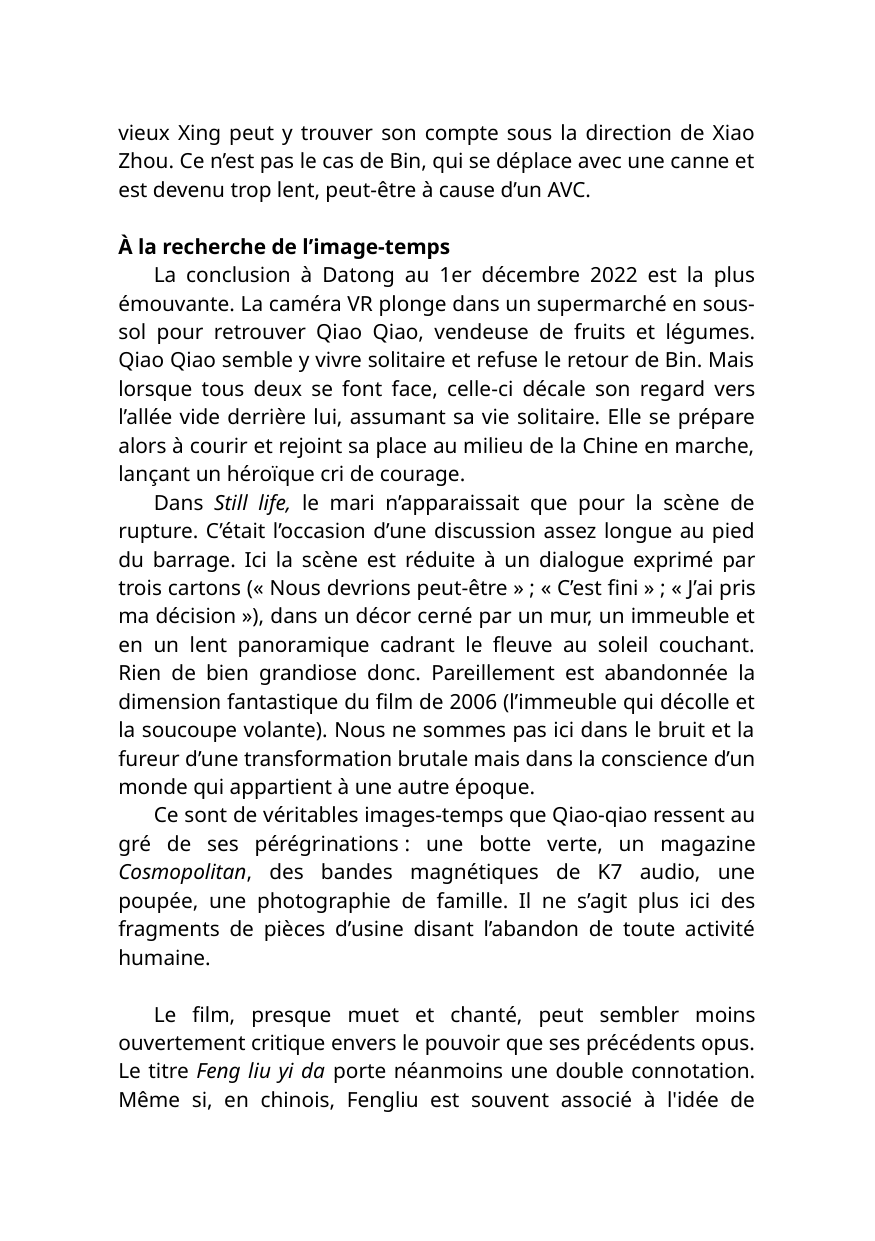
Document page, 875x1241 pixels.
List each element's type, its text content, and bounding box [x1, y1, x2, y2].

text Le film, presque muet et chanté, peut sembler moins ouvertement critique envers le pouvoir que ses précédents opus. Le titre Feng liu yi da porte néanmoins une double connotation. Même si, en chinois, Fengliu est souvent associé à l'idée de [118, 1000, 756, 1113]
text À la recherche de l’image-temps [118, 232, 756, 260]
text La conclusion à Datong au 1er décembre 2022 est la plus émouvante. La caméra VR plonge dans un supermarché en sous-sol pour retrouver Qiao Qiao, vendeuse de fruits et légumes. Qiao Qiao semble y vivre solitaire et refuse le retour de Bin. Mais lorsque tous deux se font face, celle-ci décale son regard vers l’allée vide derrière lui, assumant sa vie solitaire. Elle se prépare alors à courir et rejoint sa place au milieu de la Chine en marche, lançant un héroïque cri de courage. [118, 260, 756, 488]
text Ce sont de véritables images-temps que Qiao-qiao ressent au gré de ses pérégrinations : une botte verte, un magazine Cosmopolitan, des bandes magnétiques de K7 audio, une poupée, une photographie de famille. Il ne s’agit plus ici des fragments de pièces d’usine disant l’abandon de toute activité humaine. [118, 801, 756, 971]
text vieux Xing peut y trouver son compte sous la direction de Xiao Zhou. Ce n’est pas le cas de Bin, qui se déplace avec une canne et est devenu trop lent, peut-être à cause d’un AVC. [118, 118, 756, 203]
text Dans Still life, le mari n’apparaissait que pour la scène de rupture. C’était l’occasion d’une discussion assez longue au pied du barrage. Ici la scène est réduite à un dialogue exprimé par trois cartons (« Nous devrions peut-être » ; « C’est fini » ; « J’ai pris ma décision »), dans un décor cerné par un mur, un immeuble et en un lent panoramique cadrant le fleuve au soleil couchant. Rien de bien grandiose donc. Pareillement est abandonnée la dimension fantastique du film de 2006 (l’immeuble qui décolle et la soucoupe volante). Nous ne sommes pas ici dans le bruit et la fureur d’une transformation brutale mais dans la conscience d’un monde qui appartient à une autre époque. [118, 488, 756, 801]
